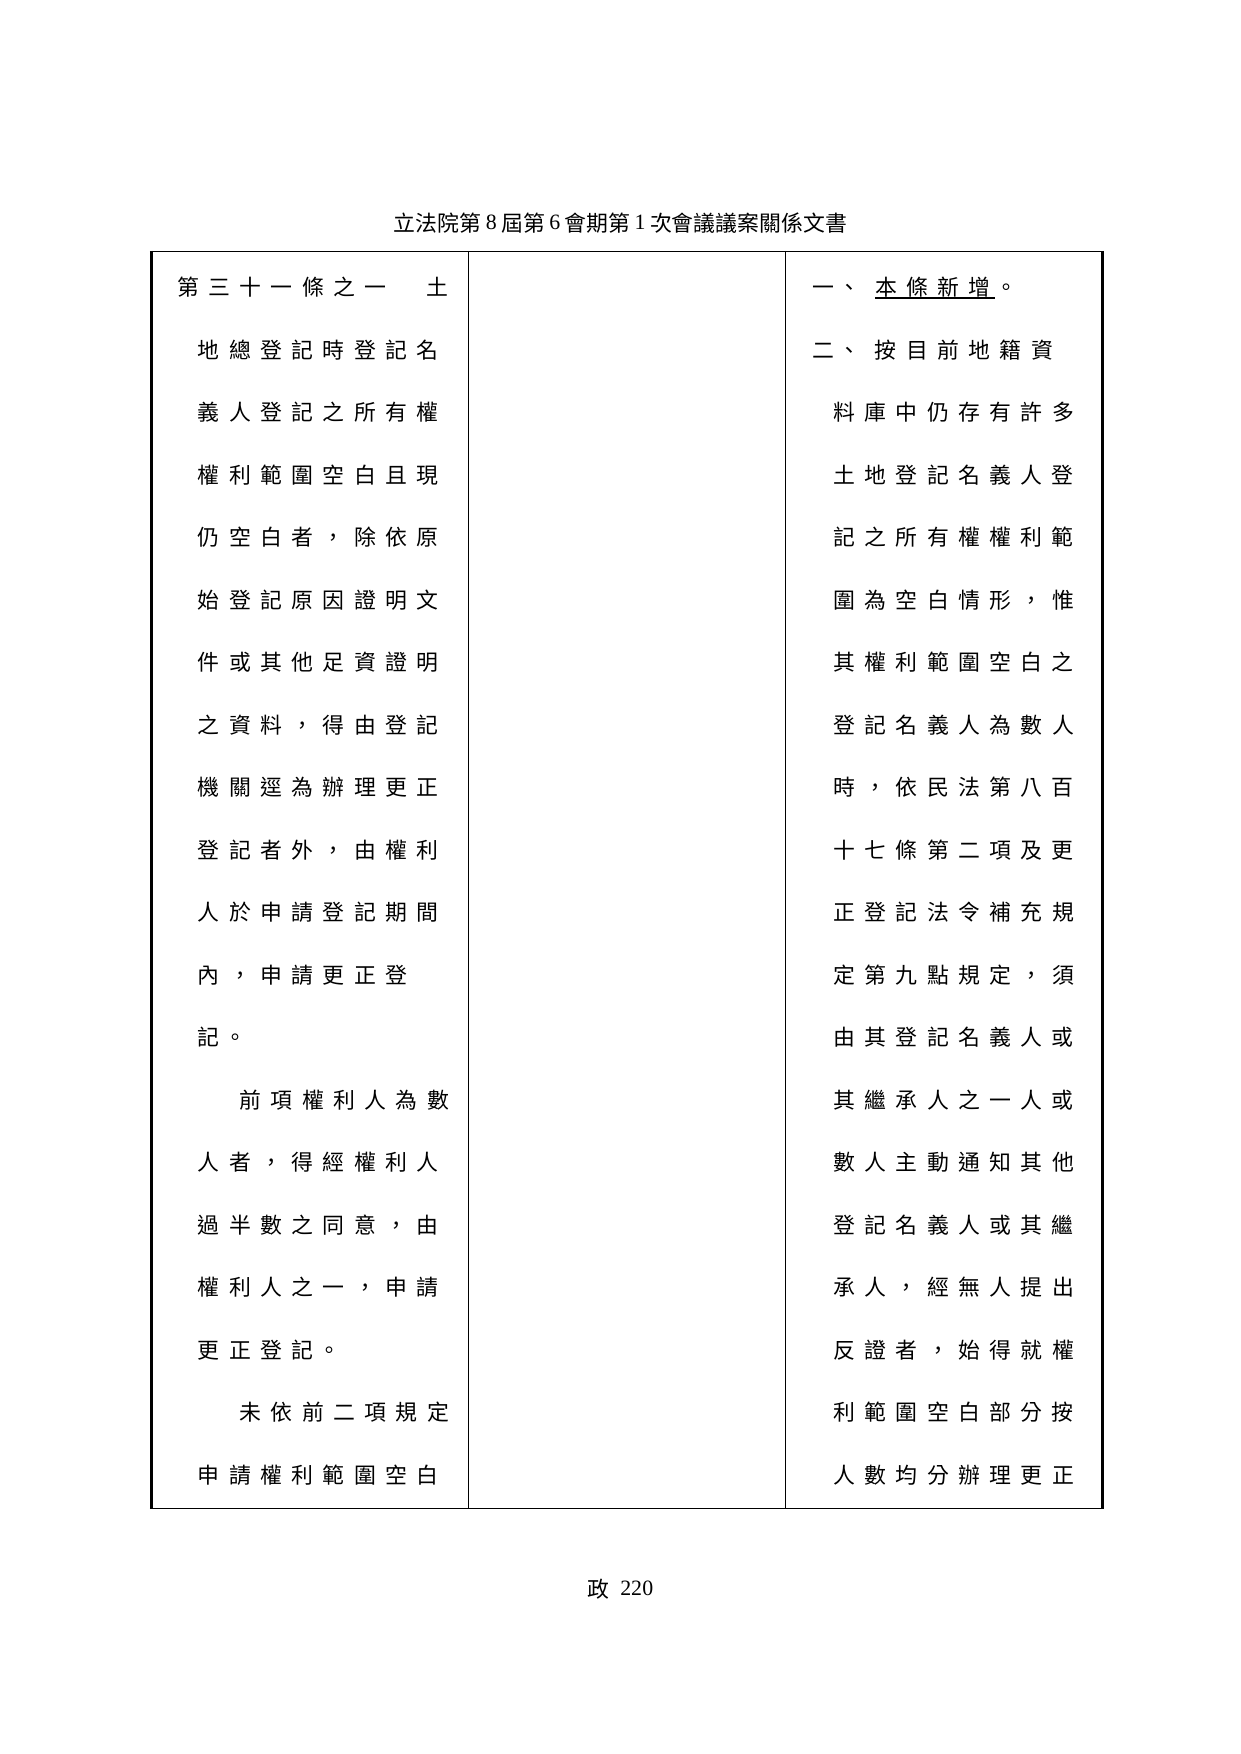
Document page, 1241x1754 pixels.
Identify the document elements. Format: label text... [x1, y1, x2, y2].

table_cell [469, 252, 785, 1508]
table_cell 第三十一條之一 土地總登記時登記名義人登記之所有權權利範圍空白且現仍空白者，除依原始登記原因證明文件或其他足資證明之資料，得由登記機關逕為辦理更正登記者外，由權利人於申請登記期間內，申請更正登記。 前項權利人為數人者，得經權利人過半數之同意，由權利人之一，申請更正登記。 未依前二項規定申請權利範圍空白 [153, 252, 468, 1508]
table_cell 一、本條新增。 二、按目前地籍資料庫中仍存有許多土地登記名義人登記之所有權權利範圍為空白情形，惟其權利範圍空白之登記名義人為數人時，依民法第八百十七條第二項及更正登記法令補充規定第九點規定，須由其登記名義人或其繼承人之一人或數人主動通知其他登記名義人或其繼承人，經無人提出反證者，始得就權利範圍空白部分按人數均分辦理更正 [786, 252, 1101, 1508]
